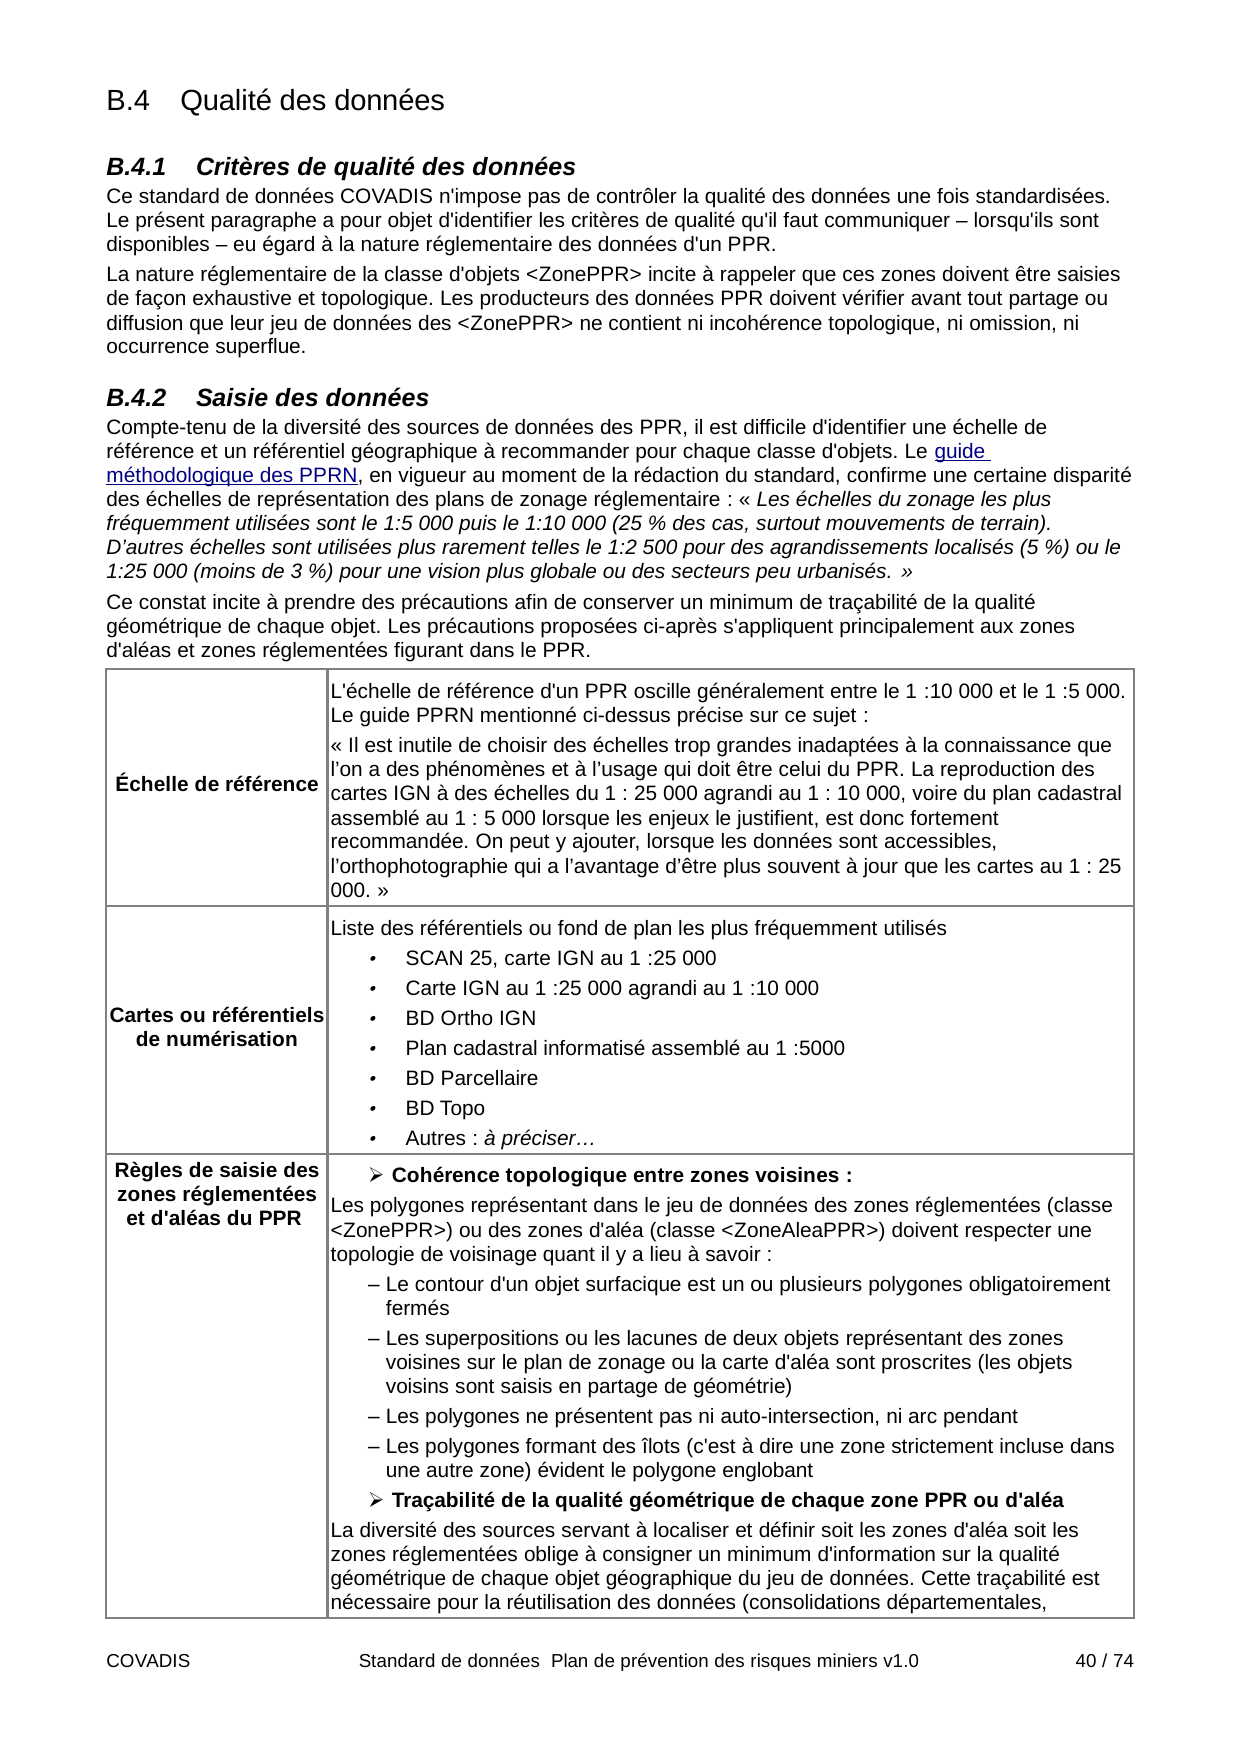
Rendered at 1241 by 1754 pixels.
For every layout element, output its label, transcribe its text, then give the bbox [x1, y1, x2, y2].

table_header Échelle de référence [107, 670, 326, 904]
text Compte-tenu de la diversité des sources de données des PPR, il est difficile d'identifier une échelle de référence et un référentiel géographique à recommander pour chaque classe d'objets. Le guide méthodologique des PPRN, en vigueur au moment de la rédaction du standard, confirme une certaine disparité des échelles de représentation des plans de zonage réglementaire : « Les échelles du zonage les plus fréquemment utilisées sont le 1:5 000 puis le 1:10 000 (25 % des cas, surtout mouvements de terrain). D’autres échelles sont utilisées plus rarement telles le 1:2 500 pour des agrandissements localisés (5 %) ou le 1:25 000 (moins de 3 %) pour une vision plus globale ou des secteurs peu urbanisés. » [106, 415, 1134, 583]
table_cell Liste des référentiels ou fond de plan les plus fréquemment utilisés SCAN 25, carte IGN au 1 :25 000 Carte IGN au 1 :25 000 agrandi au 1 :10 000 BD Ortho IGN Plan cadastral informatisé assemblé au 1 :5000 BD Parcellaire BD Topo Autres : à préciser… [329, 907, 1133, 1152]
subtitle Critères de qualité des données [106, 152, 1134, 181]
table_cell Cohérence topologique entre zones voisines : Les polygones représentant dans le jeu de données des zones réglementées (classe <ZonePPR>) ou des zones d'aléa (classe <ZoneAleaPPR>) doivent respecter une topologie de voisinage quant il y a lieu à savoir : Le contour d'un objet surfacique est un ou plusieurs polygones obligatoirement fermés Les superpositions ou les lacunes de deux objets représentant des zones voisines sur le plan de zonage ou la carte d'aléa sont proscrites (les objets voisins sont saisis en partage de géométrie) Les polygones ne présentent pas ni auto-intersection, ni arc pendant Les polygones formant des îlots (c'est à dire une zone strictement incluse dans une autre zone) évident le polygone englobant Traçabilité de la qualité géométrique de chaque zone PPR ou d'aléa La diversité des sources servant à localiser et définir soit les zones d'aléa soit les zones réglementées oblige à consigner un minimum d'information sur la qualité géométrique de chaque objet géographique du jeu de données. Cette traçabilité est nécessaire pour la réutilisation des données (consolidations départementales, [329, 1155, 1133, 1617]
subtitle Qualité des données [106, 83, 1134, 116]
subtitle Saisie des données [106, 383, 1134, 412]
table_cell Cartes ou référentiels de numérisation [107, 907, 326, 1152]
text Ce standard de données COVADIS n'impose pas de contrôler la qualité des données une fois standardisées. Le présent paragraphe a pour objet d'identifier les critères de qualité qu'il faut communiquer – lorsqu'ils sont disponibles – eu égard à la nature réglementaire des données d'un PPR. [106, 184, 1134, 256]
table_header L'échelle de référence d'un PPR oscille généralement entre le 1 :10 000 et le 1 :5 000. Le guide PPRN mentionné ci-dessus précise sur ce sujet : « Il est inutile de choisir des échelles trop grandes inadaptées à la connaissance que l’on a des phénomènes et à l’usage qui doit être celui du PPR. La reproduction des cartes IGN à des échelles du 1 : 25 000 agrandi au 1 : 10 000, voire du plan cadastral assemblé au 1 : 5 000 lorsque les enjeux le justifient, est donc fortement recommandée. On peut y ajouter, lorsque les données sont accessibles, l’orthophotographie qui a l’avantage d’être plus souvent à jour que les cartes au 1 : 25 000. » [329, 670, 1133, 904]
text Ce constat incite à prendre des précautions afin de conserver un minimum de traçabilité de la qualité géométrique de chaque objet. Les précautions proposées ci-après s'appliquent principalement aux zones d'aléas et zones réglementées figurant dans le PPR. [106, 589, 1134, 662]
table_cell Règles de saisie des zones réglementées et d'aléas du PPR [107, 1155, 326, 1617]
text La nature réglementaire de la classe d'objets <ZonePPR> incite à rappeler que ces zones doivent être saisies de façon exhaustive et topologique. Les producteurs des données PPR doivent vérifier avant tout partage ou diffusion que leur jeu de données des <ZonePPR> ne contient ni incohérence topologique, ni omission, ni occurrence superflue. [106, 262, 1134, 358]
